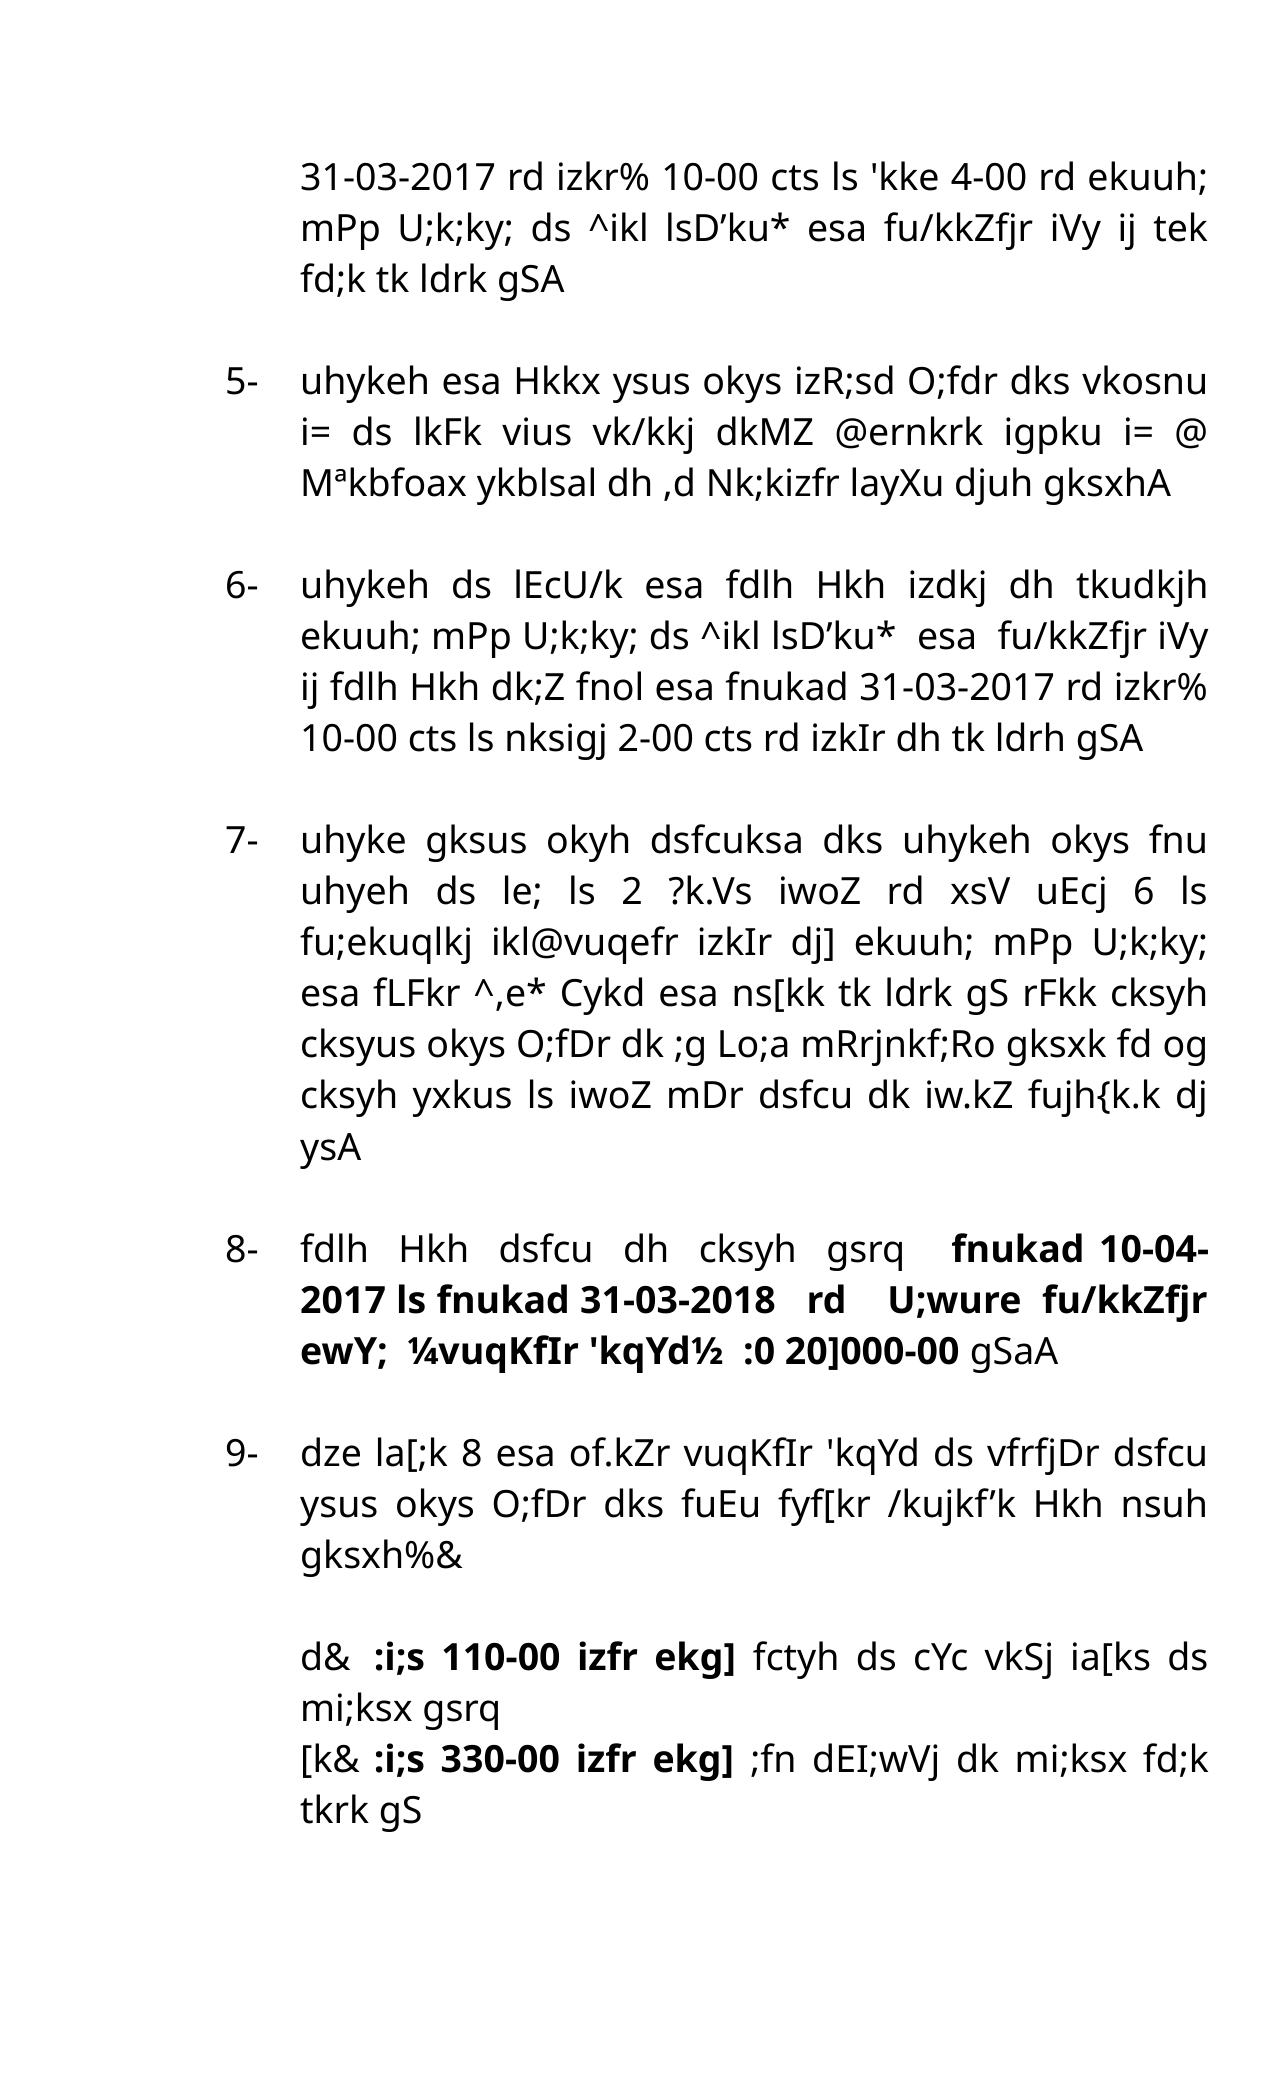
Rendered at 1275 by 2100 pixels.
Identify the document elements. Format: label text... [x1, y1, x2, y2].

text 8- fdlh Hkh dsfcu dh cksyh gsrq fnukad 10-04-2017 ls fnukad 31-03-2018 rd U;wure fu/kkZfjr ewY; ¼vuqKfIr 'kqYd½ :0 20]000-00 gSaA [225, 1222, 1209, 1375]
text d& :i;s 110-00 izfr ekg] fctyh ds cYc vkSj ia[ks ds mi;ksx gsrq [225, 1630, 1209, 1732]
text [k& :i;s 330-00 izfr ekg] ;fn dEI;wVj dk mi;ksx fd;k tkrk gS [225, 1732, 1209, 1834]
text 31-03-2017 rd izkr% 10-00 cts ls 'kke 4-00 rd ekuuh; mPp U;k;ky; ds ^ikl lsD’ku* esa fu/kkZfjr iVy ij tek fd;k tk ldrk gSA [225, 150, 1209, 303]
text 7- uhyke gksus okyh dsfcuksa dks uhykeh okys fnu uhyeh ds le; ls 2 ?k.Vs iwoZ rd xsV uEcj 6 ls fu;ekuqlkj ikl@vuqefr izkIr dj] ekuuh; mPp U;k;ky; esa fLFkr ^,e* Cykd esa ns[kk tk ldrk gS rFkk cksyh cksyus okys O;fDr dk ;g Lo;a mRrjnkf;Ro gksxk fd og cksyh yxkus ls iwoZ mDr dsfcu dk iw.kZ fujh{k.k dj ysA [225, 813, 1209, 1171]
text 6- uhykeh ds lEcU/k esa fdlh Hkh izdkj dh tkudkjh ekuuh; mPp U;k;ky; ds ^ikl lsD’ku* esa fu/kkZfjr iVy ij fdlh Hkh dk;Z fnol esa fnukad 31-03-2017 rd izkr% 10-00 cts ls nksigj 2-00 cts rd izkIr dh tk ldrh gSA [225, 558, 1209, 762]
text 5- uhykeh esa Hkkx ysus okys izR;sd O;fdr dks vkosnu i= ds lkFk vius vk/kkj dkMZ @ernkrk igpku i= @ Mªkbfoax ykblsal dh ,d Nk;kizfr layXu djuh gksxhA [225, 354, 1209, 507]
text 9- dze la[;k 8 esa of.kZr vuqKfIr 'kqYd ds vfrfjDr dsfcu ysus okys O;fDr dks fuEu fyf[kr /kujkf’k Hkh nsuh gksxh%& [225, 1426, 1209, 1579]
